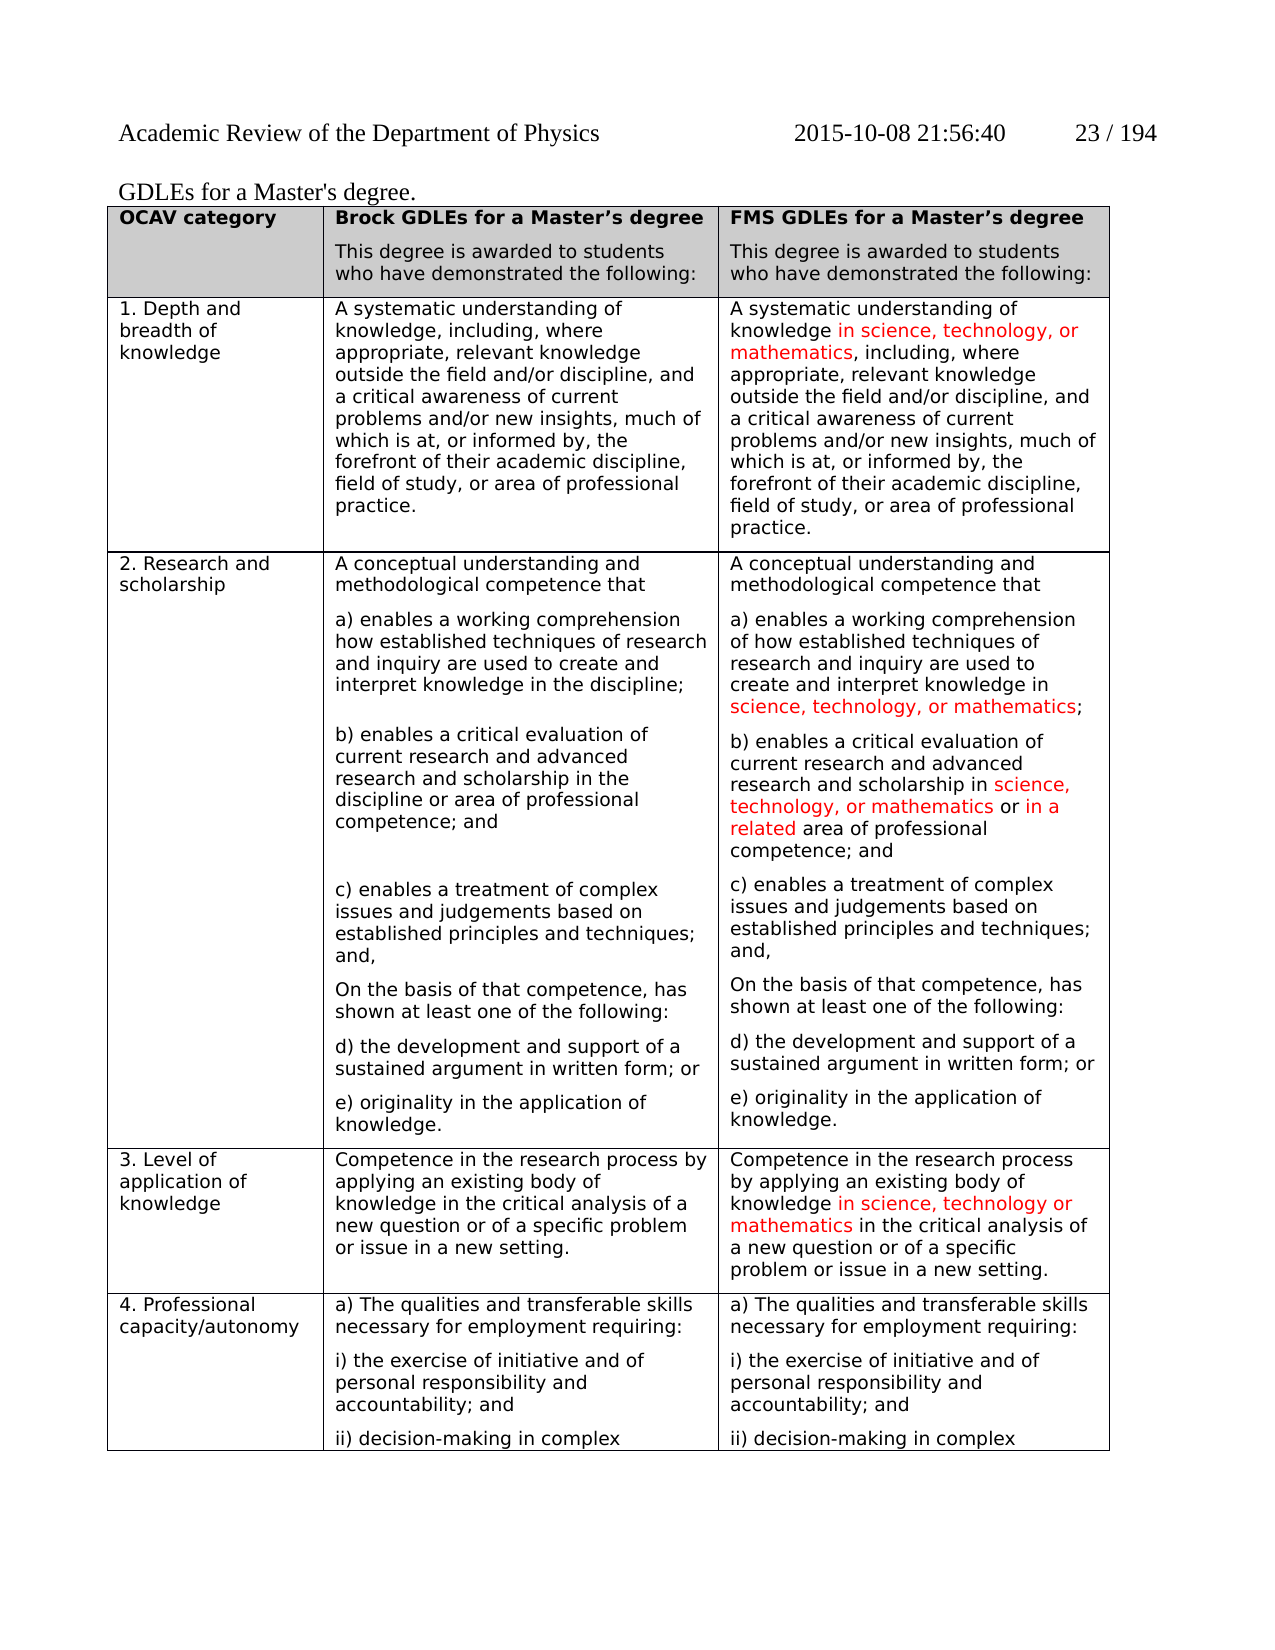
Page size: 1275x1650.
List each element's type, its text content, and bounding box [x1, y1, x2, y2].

table_header Brock GDLEs for a Master’s degree This degree is awarded to students who have demonstrated the following: [324, 207, 718, 297]
table_cell A systematic understanding of knowledge, including, where appropriate, relevant knowledge outside the field and/or discipline, and a critical awareness of current problems and/or new insights, much of which is at, or informed by, the forefront of their academic discipline, field of study, or area of professional practice. [324, 298, 718, 551]
table_cell A conceptual understanding and methodological competence that a) enables a working comprehension how established techniques of research and inquiry are used to create and interpret knowledge in the discipline; b) enables a critical evaluation of current research and advanced research and scholarship in the discipline or area of professional competence; and c) enables a treatment of complex issues and judgements based on established principles and techniques; and, On the basis of that competence, has shown at least one of the following: d) the development and support of a sustained argument in written form; or e) originality in the application of knowledge. [324, 553, 718, 1148]
table_cell 1. Depth and breadth of knowledge [108, 298, 323, 551]
table_cell Competence in the research process by applying an existing body of knowledge in science, technology or mathematics in the critical analysis of a new question or of a specific problem or issue in a new setting. [719, 1149, 1109, 1293]
table_cell 3. Level of application of knowledge [108, 1149, 323, 1293]
table_cell A systematic understanding of knowledge in science, technology, or mathematics, including, where appropriate, relevant knowledge outside the field and/or discipline, and a critical awareness of current problems and/or new insights, much of which is at, or informed by, the forefront of their academic discipline, field of study, or area of professional practice. [719, 298, 1109, 551]
table_cell a) The qualities and transferable skills necessary for employment requiring: i) the exercise of initiative and of personal responsibility and accountability; and ii) decision-making in complex [324, 1294, 718, 1450]
table_cell a) The qualities and transferable skills necessary for employment requiring: i) the exercise of initiative and of personal responsibility and accountability; and ii) decision-making in complex [719, 1294, 1109, 1450]
table_cell A conceptual understanding and methodological competence that a) enables a working comprehension of how established techniques of research and inquiry are used to create and interpret knowledge in science, technology, or mathematics; b) enables a critical evaluation of current research and advanced research and scholarship in science, technology, or mathematics or in a related area of professional competence; and c) enables a treatment of complex issues and judgements based on established principles and techniques; and, On the basis of that competence, has shown at least one of the following: d) the development and support of a sustained argument in written form; or e) originality in the application of knowledge. [719, 553, 1109, 1148]
text GDLEs for a Master's degree. [118, 177, 1157, 206]
table_cell 4. Professional capacity/autonomy [108, 1294, 323, 1450]
table_cell Competence in the research process by applying an existing body of knowledge in the critical analysis of a new question or of a specific problem or issue in a new setting. [324, 1149, 718, 1293]
table_header FMS GDLEs for a Master’s degree This degree is awarded to students who have demonstrated the following: [719, 207, 1109, 297]
table_cell 2. Research and scholarship [108, 553, 323, 1148]
table_header OCAV category [108, 207, 323, 297]
